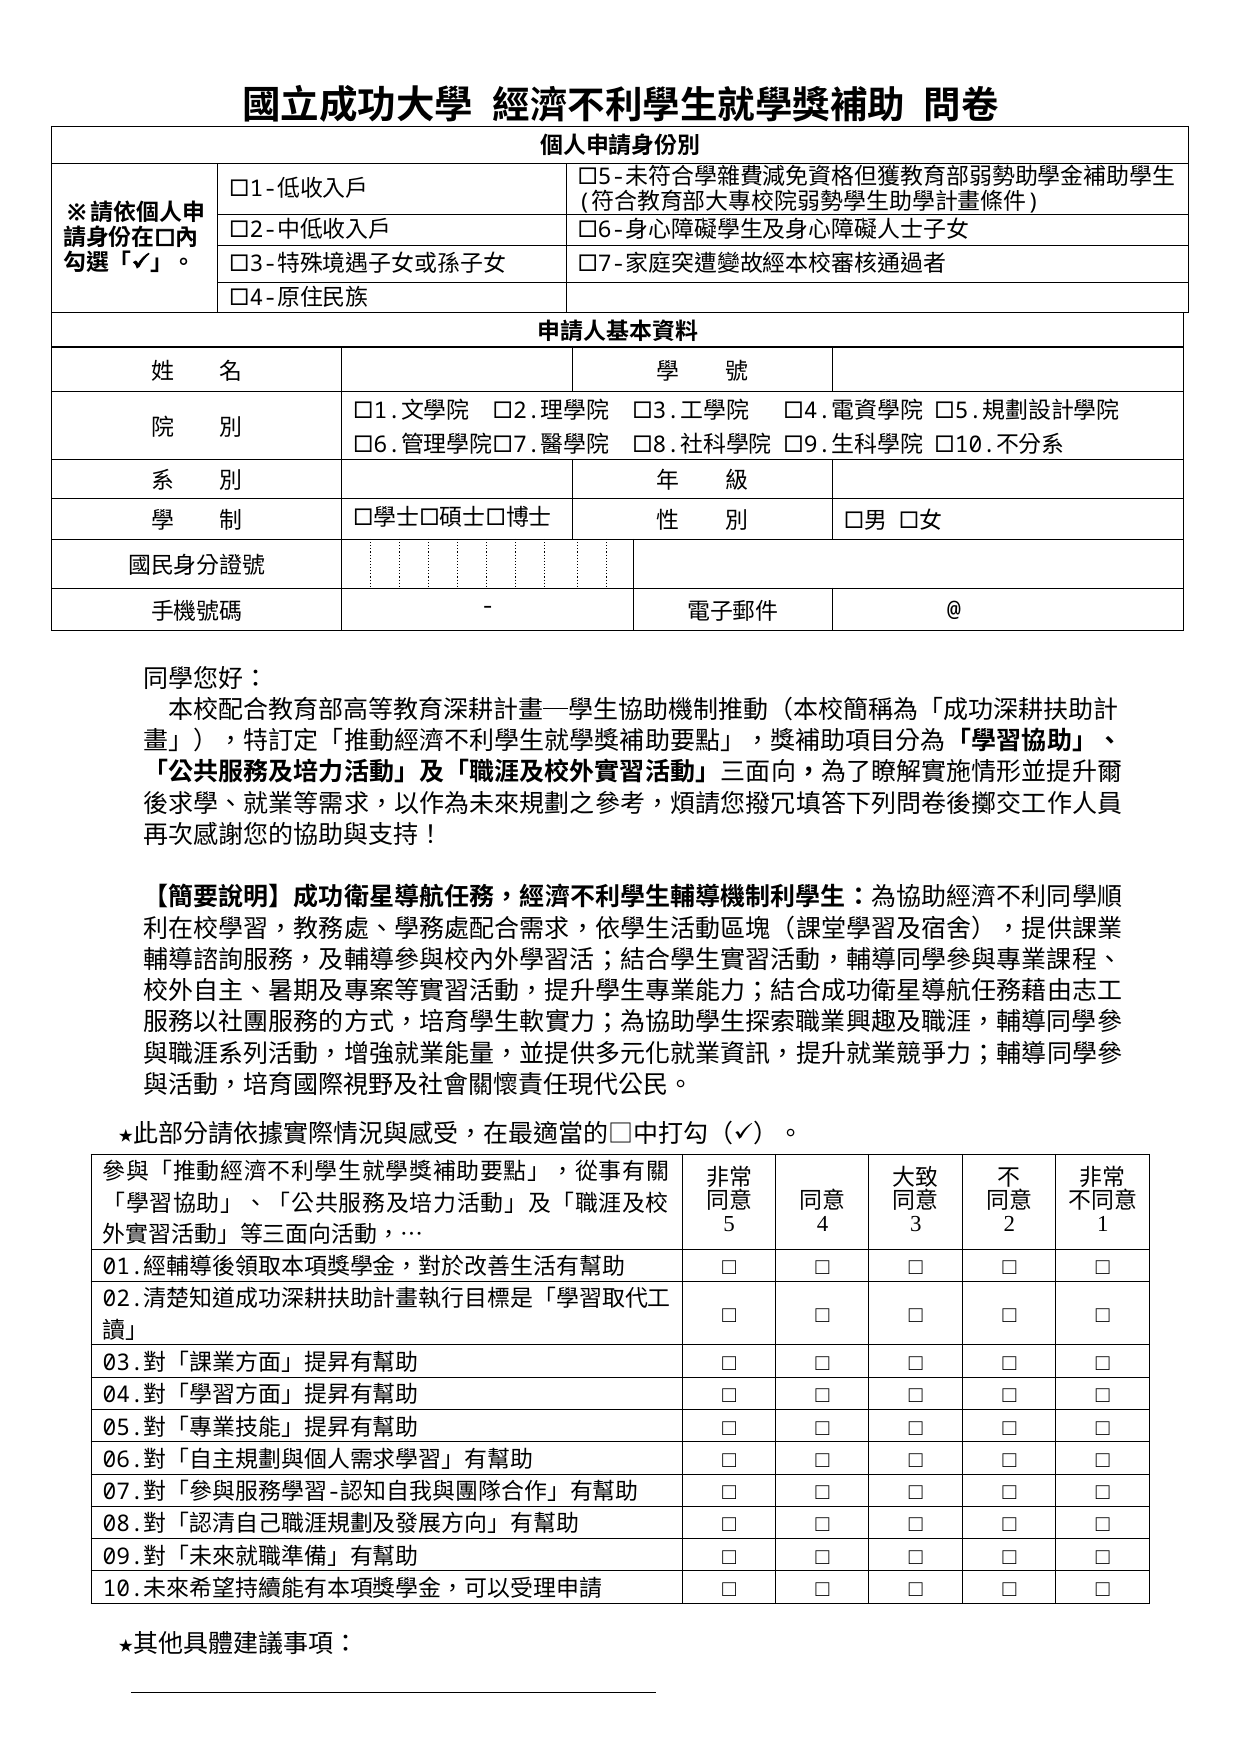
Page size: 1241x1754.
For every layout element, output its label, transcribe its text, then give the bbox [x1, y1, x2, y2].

table_cell 3-特殊境遇子女或孫子女 [218, 246, 566, 282]
table_cell [486, 540, 515, 587]
table_header 參與「推動經濟不利學生就學獎補助要點」，從事有關「學習協助」、「公共服務及培力活動」及「職涯及校外實習活動」等三面向活動，… [92, 1155, 682, 1248]
table_cell □ [963, 1442, 1055, 1473]
table_cell [578, 540, 607, 587]
table_cell [634, 540, 1183, 587]
table_cell 05.對「專業技能」提昇有幫助 [92, 1410, 682, 1441]
table_cell □ [776, 1378, 868, 1409]
table_cell □ [1056, 1250, 1149, 1281]
table_cell 申請人基本資料 [52, 313, 1183, 346]
table_cell □ [776, 1250, 868, 1281]
text ★此部分請依據實際情況與感受，在最適當的□中打勾（）。 [118, 1099, 1122, 1154]
table_cell □ [1056, 1442, 1149, 1473]
table_cell □ [1056, 1475, 1149, 1506]
table_header 不 同意 2 [963, 1155, 1055, 1248]
table_cell ※請依個人申請身份在內勾選「」。 [52, 164, 217, 312]
table_cell 院 別 [52, 392, 341, 459]
table_cell 學 號 [573, 348, 832, 391]
table_cell [1184, 459, 1188, 498]
table_cell □ [776, 1539, 868, 1570]
table_cell □ [963, 1345, 1055, 1377]
table_cell [400, 540, 428, 587]
table_cell 01.經輔導後領取本項獎學金，對於改善生活有幫助 [92, 1250, 682, 1281]
text 同學您好： [118, 662, 1122, 693]
table_header 大致 同意 3 [869, 1155, 962, 1248]
table_cell □ [683, 1410, 775, 1441]
table_cell □ [963, 1250, 1055, 1281]
table_cell □ [963, 1507, 1055, 1538]
table_cell □ [1056, 1571, 1149, 1603]
table_cell □ [776, 1442, 868, 1473]
table_cell □ [869, 1475, 962, 1506]
table_cell □ [1056, 1539, 1149, 1570]
table_cell □ [869, 1345, 962, 1377]
table_cell 手機號碼 [52, 589, 341, 630]
table_cell 學士碩士博士 [342, 499, 572, 539]
table_cell 03.對「課業方面」提昇有幫助 [92, 1345, 682, 1377]
table_cell □ [869, 1250, 962, 1281]
table_cell □ [776, 1475, 868, 1506]
table_cell □ [1056, 1345, 1149, 1377]
table_cell 10.未來希望持續能有本項獎學金，可以受理申請 [92, 1571, 682, 1603]
table_cell □ [1056, 1282, 1149, 1344]
table_cell □ [776, 1571, 868, 1603]
table_cell [1184, 391, 1188, 459]
table_cell □ [869, 1539, 962, 1570]
table_cell [607, 540, 633, 587]
table_cell □ [1056, 1378, 1149, 1409]
table_cell □ [963, 1539, 1055, 1570]
table_cell [1184, 498, 1188, 539]
table_cell 學 制 [52, 499, 341, 539]
table_cell 4-原住民族 [218, 283, 566, 312]
table_cell 性 別 [573, 499, 832, 539]
table_cell 1.文學院 2.理學院 3.工學院 4.電資學院 5.規劃設計學院 6.管理學院7.醫學院 8.社科學院 9.生科學院 10.不分系 [342, 392, 1183, 459]
table_cell □ [963, 1571, 1055, 1603]
text 本校配合教育部高等教育深耕計畫─學生協助機制推動（本校簡稱為「成功深耕扶助計畫」），特訂定「推動經濟不利學生就學獎補助要點」，獎補助項目分為「學習協助」、「公共服務及培力活動」及「職涯及校外實習活動」三面向，為了瞭解實施情形並提升爾後求學、就業等需求，以作為未來規劃之參考，煩請您撥冗填答下列問卷後擲交工作人員。再次感謝您的協助與支持！ [143, 693, 1122, 849]
table_header 非常 不同意 1 [1056, 1155, 1149, 1248]
table_cell □ [776, 1410, 868, 1441]
table_cell □ [683, 1282, 775, 1344]
table_cell 09.對「未來就職準備」有幫助 [92, 1539, 682, 1570]
table_cell [342, 540, 371, 587]
table_cell [567, 283, 1188, 312]
table_cell 04.對「學習方面」提昇有幫助 [92, 1378, 682, 1409]
table_cell [1184, 313, 1188, 346]
table_cell □ [869, 1507, 962, 1538]
table_cell 07.對「參與服務學習-認知自我與團隊合作」有幫助 [92, 1475, 682, 1506]
table_cell 02.清楚知道成功深耕扶助計畫執行目標是「學習取代工讀」 [92, 1282, 682, 1344]
table_cell 男 女 [833, 499, 1183, 539]
table_header 非常 同意 5 [683, 1155, 775, 1248]
table_cell □ [683, 1442, 775, 1473]
table_cell □ [963, 1378, 1055, 1409]
table_cell [342, 348, 572, 391]
table_cell □ [869, 1410, 962, 1441]
table_cell □ [963, 1410, 1055, 1441]
table_header 個人申請身份別 [52, 127, 1188, 163]
table_cell □ [776, 1345, 868, 1377]
table_cell □ [683, 1507, 775, 1538]
table_cell □ [963, 1282, 1055, 1344]
table_cell □ [869, 1442, 962, 1473]
table_header 同意 4 [776, 1155, 868, 1248]
table_cell □ [683, 1250, 775, 1281]
text 【簡要說明】成功衛星導航任務，經濟不利學生輔導機制利學生：為協助經濟不利同學順利在校學習，教務處、學務處配合需求，依學生活動區塊（課堂學習及宿舍），提供課業輔導諮詢服務，及輔導參與校內外學習活；結合學生實習活動，輔導同學參與專業課程、校外自主、暑期及專案等實習活動，提升學生專業能力；結合成功衛星導航任務藉由志工服務以社團服務的方式，培育學生軟實力；為協助學生探索職業興趣及職涯，輔導同學參與職涯系列活動，增強就業能量，並提供多元化就業資訊，提升就業競爭力；輔導同學參與活動，培育國際視野及社會關懷責任現代公民。 [143, 881, 1122, 1099]
table_cell 7-家庭突遭變故經本校審核通過者 [567, 246, 1188, 282]
table_cell - [342, 589, 633, 630]
table_cell [1184, 588, 1188, 630]
table_cell □ [683, 1571, 775, 1603]
table_cell @ [833, 589, 1183, 630]
text ★其他具體建議事項： [118, 1622, 1122, 1660]
table_cell □ [683, 1378, 775, 1409]
table_cell [833, 348, 1183, 391]
table_cell [457, 540, 486, 587]
table_cell □ [683, 1475, 775, 1506]
table_cell □ [963, 1475, 1055, 1506]
table_cell 06.對「自主規劃與個人需求學習」有幫助 [92, 1442, 682, 1473]
table_cell 5-未符合學雜費減免資格但獲教育部弱勢助學金補助學生(符合教育部大專校院弱勢學生助學計畫條件) [567, 164, 1188, 214]
table_cell 2-中低收入戶 [218, 215, 566, 244]
table_cell □ [776, 1282, 868, 1344]
table_cell □ [1056, 1507, 1149, 1538]
table_cell [428, 540, 457, 587]
table_cell [833, 460, 1183, 498]
table_cell □ [683, 1345, 775, 1377]
table_cell □ [776, 1507, 868, 1538]
table_cell 08.對「認清自己職涯規劃及發展方向」有幫助 [92, 1507, 682, 1538]
table_cell 電子郵件 [634, 589, 832, 630]
table_cell □ [1056, 1410, 1149, 1441]
table_cell [515, 540, 544, 587]
table_cell [1184, 346, 1188, 391]
table_cell 姓 名 [52, 348, 341, 391]
table_cell □ [869, 1571, 962, 1603]
table_cell □ [683, 1539, 775, 1570]
table_cell [544, 540, 578, 587]
table_cell [342, 460, 572, 498]
table_cell 國民身分證號 [52, 540, 341, 587]
table_cell 年 級 [573, 460, 832, 498]
table_cell [371, 540, 399, 587]
text 國立成功大學 經濟不利學生就學獎補助 問卷 [118, 88, 1122, 126]
table_cell □ [869, 1282, 962, 1344]
table_cell 1-低收入戶 [218, 164, 566, 214]
table_cell 系 別 [52, 460, 341, 498]
table_cell □ [869, 1378, 962, 1409]
table_cell [1184, 539, 1188, 587]
table_cell 6-身心障礙學生及身心障礙人士子女 [567, 215, 1188, 244]
